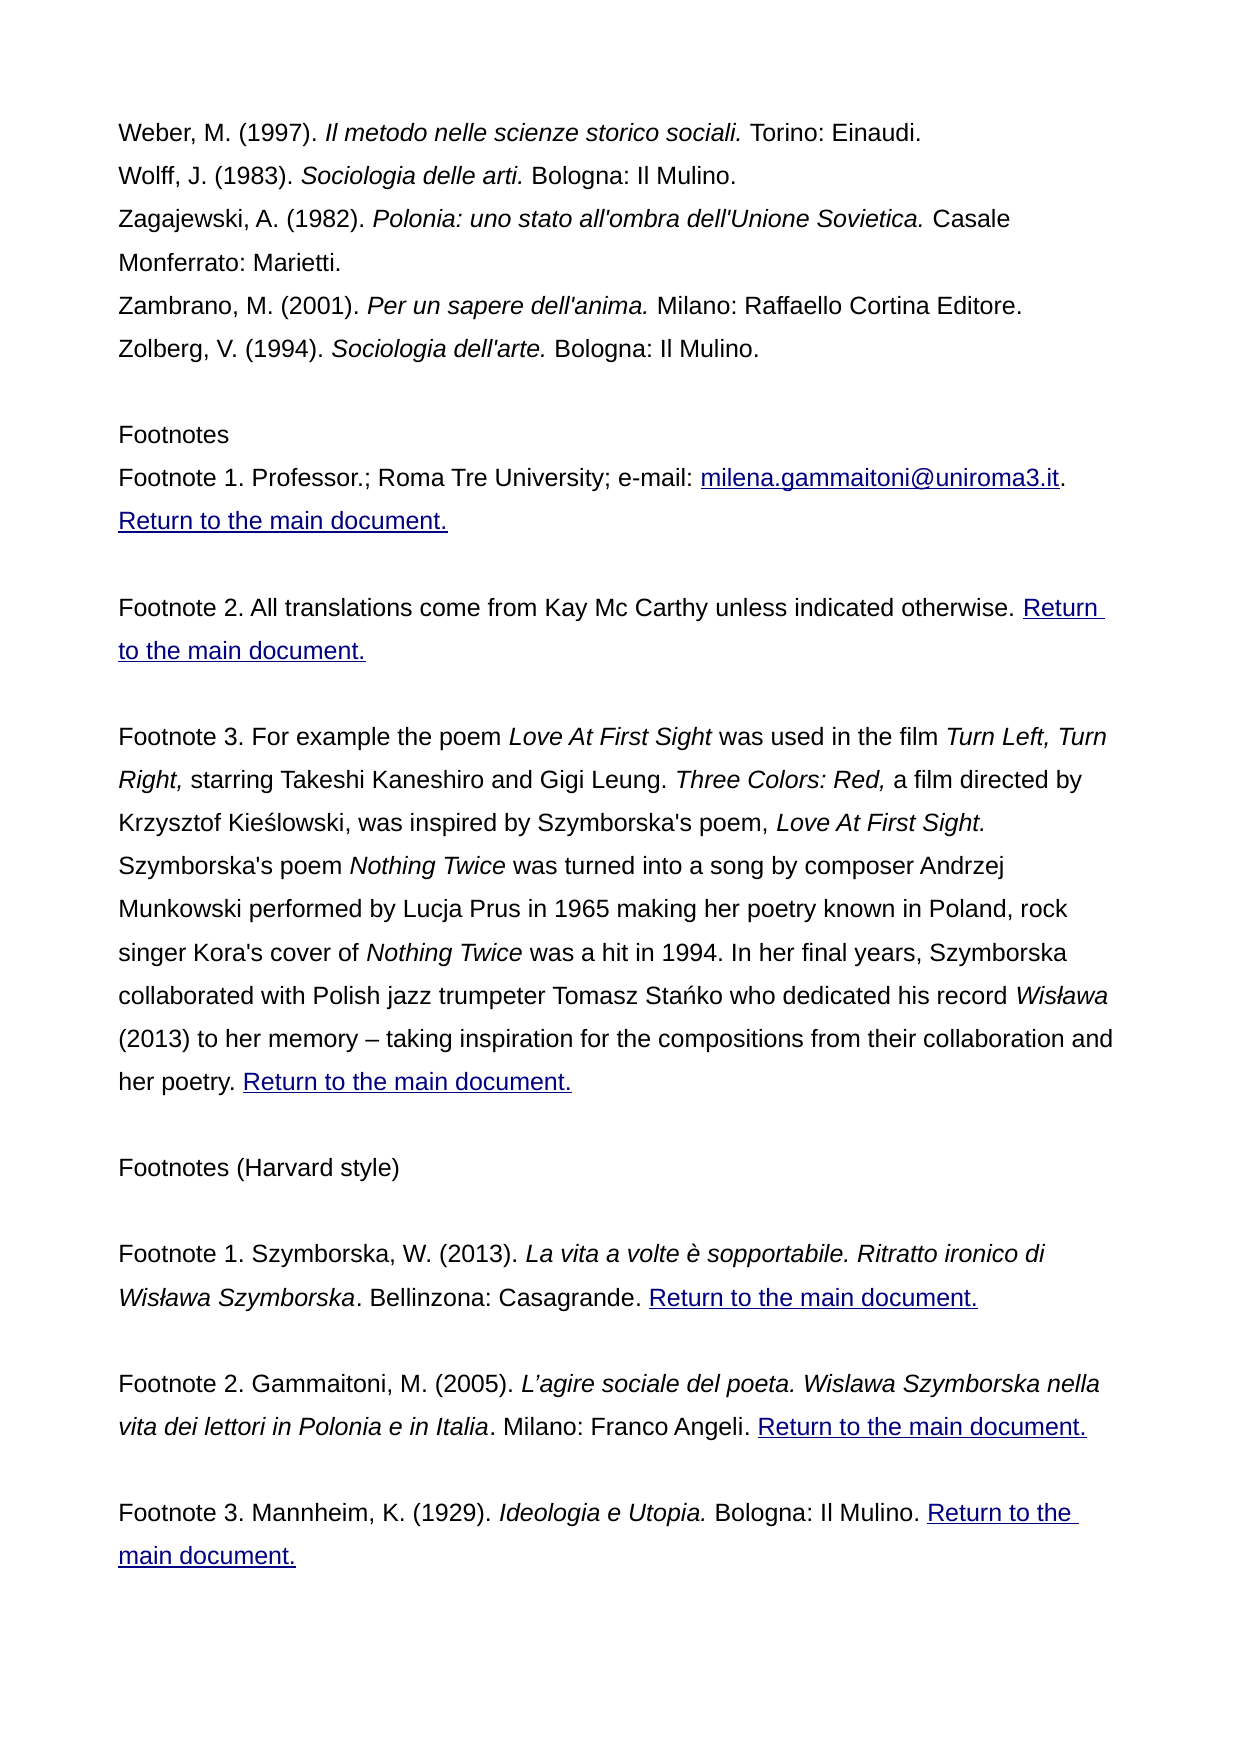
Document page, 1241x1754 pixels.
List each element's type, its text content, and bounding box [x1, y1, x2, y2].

text Footnote 3. For example the poem Love At First Sight was used in the film Turn Left, Turn Right, starring Takeshi Kaneshiro and Gigi Leung. Three Colors: Red, a film directed by Krzysztof Kieślowski, was inspired by Szymborska's poem, Love At First Sight. Szymborska's poem Nothing Twice was turned into a song by composer Andrzej Munkowski performed by Lucja Prus in 1965 making her poetry known in Poland, rock singer Kora's cover of Nothing Twice was a hit in 1994. In her final years, Szymborska collaborated with Polish jazz trumpeter Tomasz Stańko who dedicated his record Wisława (2013) to her memory – taking inspiration for the compositions from their collaboration and her poetry. Return to the main document. [118, 722, 1122, 1096]
subtitle Footnotes [118, 420, 1122, 449]
text Zambrano, M. (2001). Per un sapere dell'anima. Milano: Raffaello Cortina Editore. [118, 291, 1122, 319]
text Footnote 2. Gammaitoni, M. (2005). L’agire sociale del poeta. Wislawa Szymborska nella vita dei lettori in Polonia e in Italia. Milano: Franco Angeli. Return to the main document. [118, 1369, 1122, 1441]
text Footnote 1. Szymborska, W. (2013). La vita a volte è sopportabile. Ritratto ironico di Wisława Szymborska. Bellinzona: Casagrande. Return to the main document. [118, 1239, 1122, 1311]
text Zagajewski, A. (1982). Polonia: uno stato all'ombra dell'Unione Sovietica. Casale Monferrato: Marietti. [118, 204, 1122, 276]
text Footnote 2. All translations come from Kay Mc Carthy unless indicated otherwise. Return to the main document. [118, 592, 1122, 664]
text Weber, M. (1997). Il metodo nelle scienze storico sociali. Torino: Einaudi. [118, 118, 1122, 147]
text Wolff, J. (1983). Sociologia delle arti. Bologna: Il Mulino. [118, 161, 1122, 190]
text Footnote 1. Professor.; Roma Tre University; e-mail: milena.gammaitoni@uniroma3.it. Return to the main document. [118, 463, 1122, 535]
text Footnote 3. Mannheim, K. (1929). Ideologia e Utopia. Bologna: Il Mulino. Return to the main document. [118, 1498, 1122, 1570]
text Zolberg, V. (1994). Sociologia dell'arte. Bologna: Il Mulino. [118, 334, 1122, 362]
subtitle Footnotes (Harvard style) [118, 1153, 1122, 1182]
